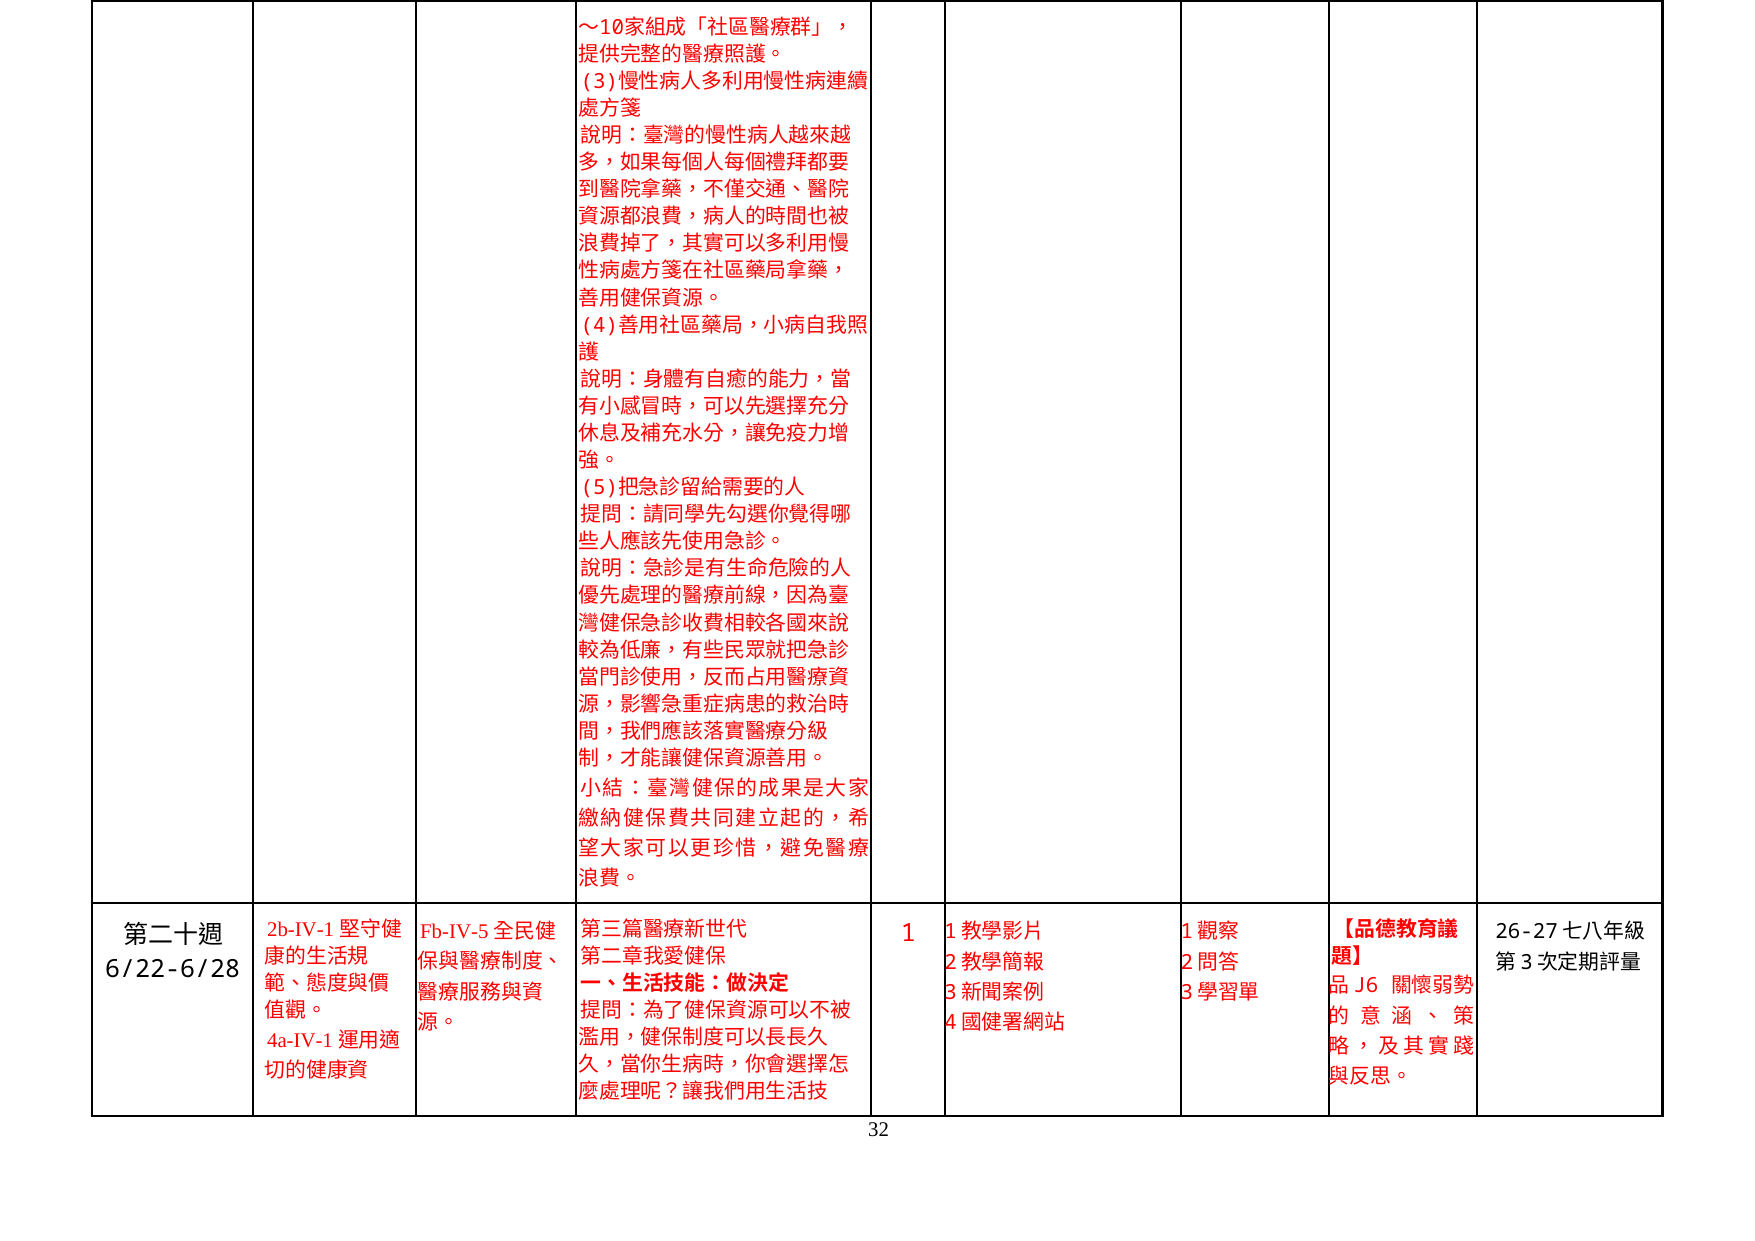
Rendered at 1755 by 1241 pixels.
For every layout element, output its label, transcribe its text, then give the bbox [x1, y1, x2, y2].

table_cell 1 [872, 904, 944, 1114]
table_cell [1478, 2, 1661, 902]
table_cell [254, 2, 415, 902]
table_cell [417, 2, 575, 902]
table_cell 第三篇醫療新世代 第二章我愛健保 一、生活技能：做決定 提問：為了健保資源可以不被濫用，健保制度可以長長久久，當你生病時，你會選擇怎麼處理呢？讓我們用生活技 [577, 904, 870, 1114]
table_cell [946, 2, 1180, 902]
table_cell ～10家組成「社區醫療群」，提供完整的醫療照護。 (3)慢性病人多利用慢性病連續處方箋 說明：臺灣的慢性病人越來越多，如果每個人每個禮拜都要到醫院拿藥，不僅交通、醫院資源都浪費，病人的時間也被浪費掉了，其實可以多利用慢性病處方箋在社區藥局拿藥，善用健保資源。 (4)善用社區藥局，小病自我照護 說明：身體有自癒的能力，當有小感冒時，可以先選擇充分休息及補充水分，讓免疫力增強。 (5)把急診留給需要的人 提問：請同學先勾選你覺得哪些人應該先使用急診。 說明：急診是有生命危險的人優先處理的醫療前線，因為臺灣健保急診收費相較各國來說較為低廉，有些民眾就把急診當門診使用，反而占用醫療資源，影響急重症病患的救治時間，我們應該落實醫療分級制，才能讓健保資源善用。 小結：臺灣健保的成果是大家繳納健保費共同建立起的，希望大家可以更珍惜，避免醫療浪費。 [577, 2, 870, 902]
table_cell [1330, 2, 1476, 902]
table_cell Fb-IV-5 全民健保與醫療制度、醫療服務與資源。 [417, 904, 575, 1114]
table_cell [93, 2, 252, 902]
table_cell 【品德教育議題】 品J6 關懷弱勢的意涵、策略，及其實踐與反思。 [1330, 904, 1476, 1114]
table_cell [1182, 2, 1328, 902]
table_cell 第二十週6/22-6/28 [93, 904, 252, 1114]
table_cell 1教學影片 2教學簡報 3新聞案例 4國健署網站 [946, 904, 1180, 1114]
table_cell [872, 2, 944, 902]
table_cell 26-27七八年級第3次定期評量 [1478, 904, 1661, 1114]
table_cell 1觀察 2問答 3學習單 [1182, 904, 1328, 1114]
table_cell 2b-IV-1 堅守健康的生活規範、態度與價值觀。 4a-IV-1 運用適切的健康資 [254, 904, 415, 1114]
